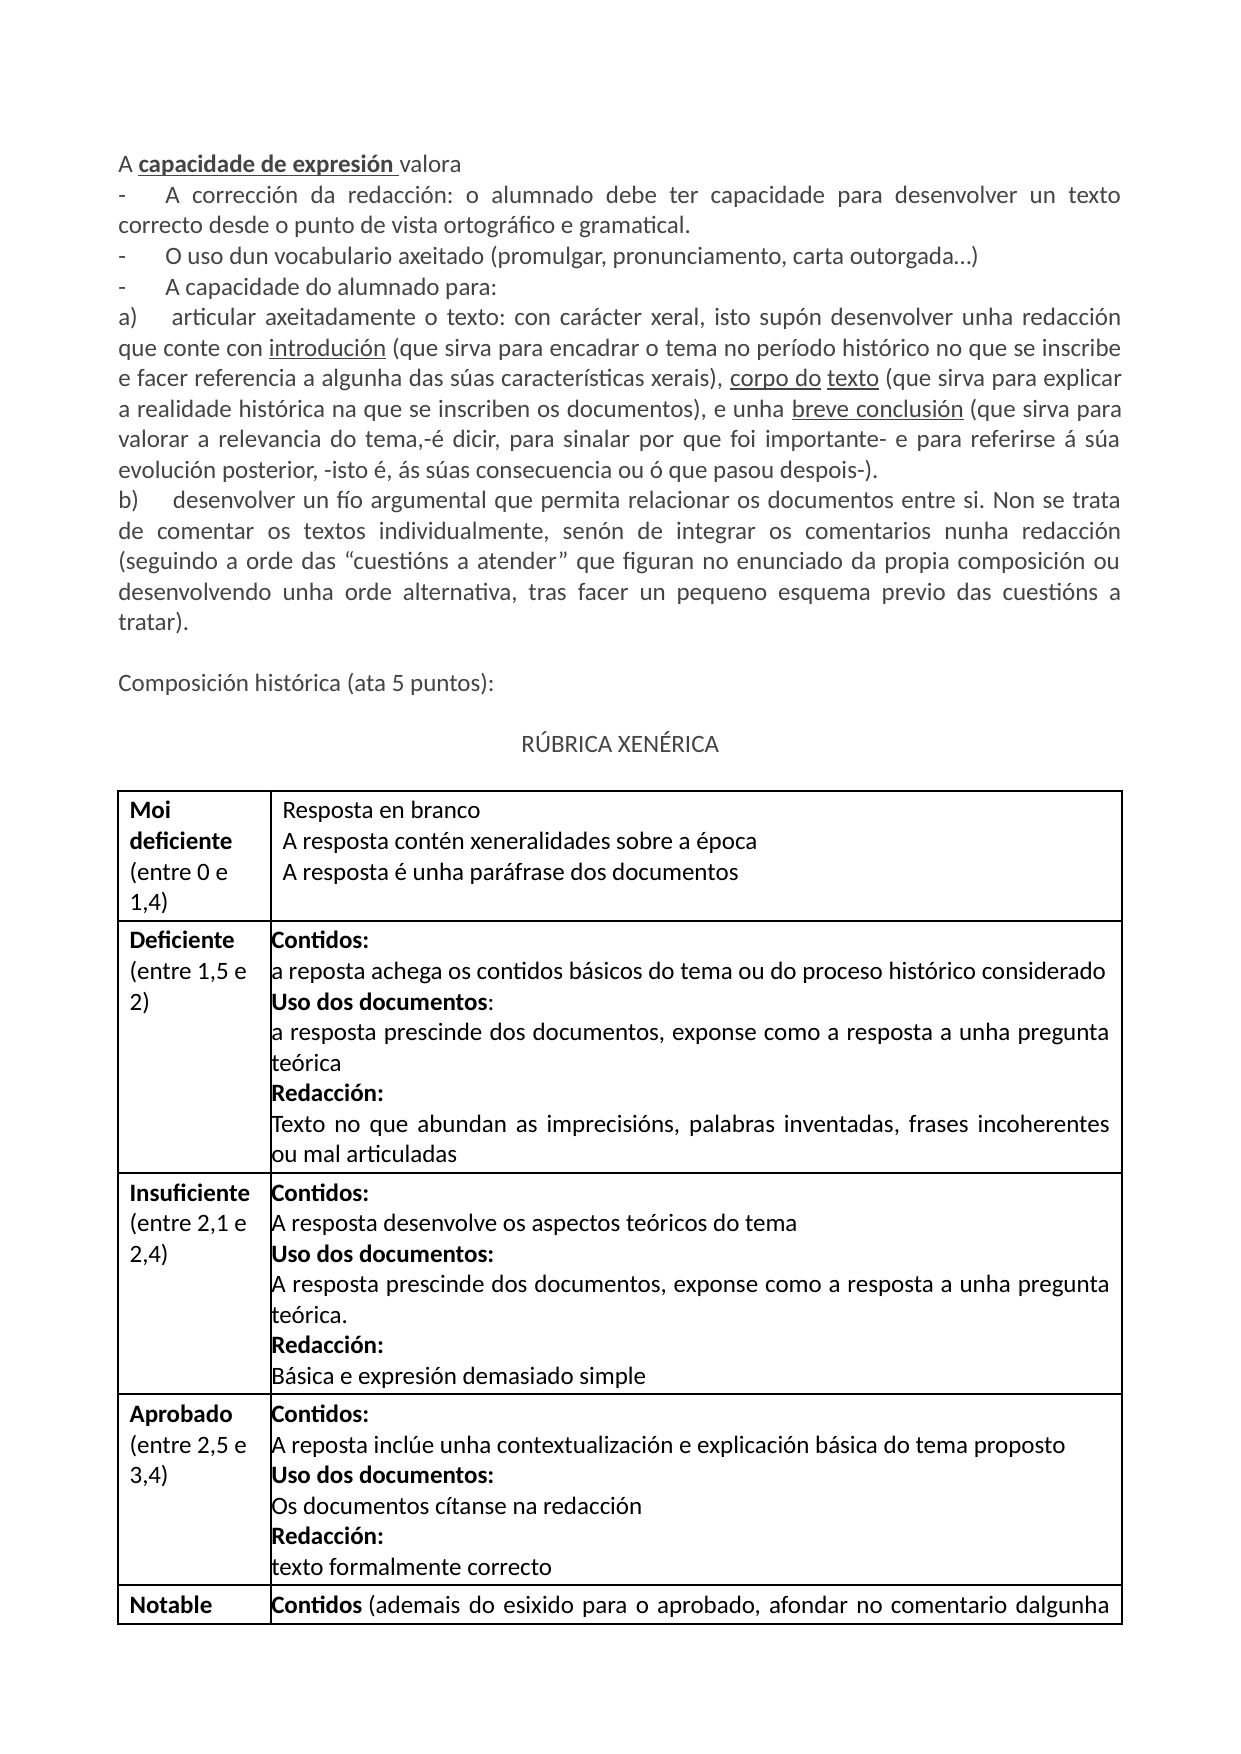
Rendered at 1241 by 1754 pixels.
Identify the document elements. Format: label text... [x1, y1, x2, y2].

text - A corrección da redacción: o alumnado debe ter capacidade para desenvolver un texto correcto desde o punto de vista ortográfico e gramatical. [118, 179, 1122, 240]
table_cell Deficiente (entre 1,5 e 2) [119, 922, 270, 1172]
text A capacidade de expresión valora [118, 118, 1122, 179]
table_cell Aprobado (entre 2,5 e 3,4) [119, 1395, 270, 1584]
text Composición histórica (ata 5 puntos): [118, 667, 1122, 698]
text - A capacidade do alumnado para: [118, 271, 1122, 301]
text b) desenvolver un fío argumental que permita relacionar os documentos entre si. Non se trata de comentar os textos individualmente, senón de integrar os comentarios nunha redacción (seguindo a orde das “cuestións a atender” que figuran no enunciado da propia composición ou desenvolvendo unha orde alternativa, tras facer un pequeno esquema previo das cuestións a tratar). [118, 484, 1122, 637]
table_cell Insuficiente (entre 2,1 e 2,4) [119, 1174, 270, 1393]
table_header Resposta en branco A resposta contén xeneralidades sobre a época A resposta é unha paráfrase dos documentos [272, 792, 1121, 919]
text a) articular axeitadamente o texto: con carácter xeral, isto supón desenvolver unha redacción que conte con introdución (que sirva para encadrar o tema no período histórico no que se inscribe e facer referencia a algunha das súas características xerais), corpo do texto (que sirva para explicar a realidade histórica na que se inscriben os documentos), e unha breve conclusión (que sirva para valorar a relevancia do tema,-é dicir, para sinalar por que foi importante- e para referirse á súa evolución posterior, -isto é, ás súas consecuencia ou ó que pasou despois-). [118, 301, 1122, 484]
table_cell Contidos: A reposta inclúe unha contextualización e explicación básica do tema proposto Uso dos documentos: Os documentos cítanse na redacción Redacción: texto formalmente correcto [272, 1395, 1121, 1584]
text RÚBRICA XENÉRICA [118, 728, 1122, 759]
table_cell Contidos: a reposta achega os contidos básicos do tema ou do proceso histórico considerado Uso dos documentos: a resposta prescinde dos documentos, exponse como a resposta a unha pregunta teórica Redacción: Texto no que abundan as imprecisións, palabras inventadas, frases incoherentes ou mal articuladas [272, 922, 1121, 1172]
table_cell Contidos (ademais do esixido para o aprobado, afondar no comentario dalgunha [272, 1586, 1121, 1623]
table_cell Contidos: A resposta desenvolve os aspectos teóricos do tema Uso dos documentos: A resposta prescinde dos documentos, exponse como a resposta a unha pregunta teórica. Redacción: Básica e expresión demasiado simple [272, 1174, 1121, 1393]
text - O uso dun vocabulario axeitado (promulgar, pronunciamento, carta outorgada…) [118, 240, 1122, 271]
table_cell Notable [119, 1586, 270, 1623]
table_header Moi deficiente (entre 0 e 1,4) [119, 792, 270, 919]
